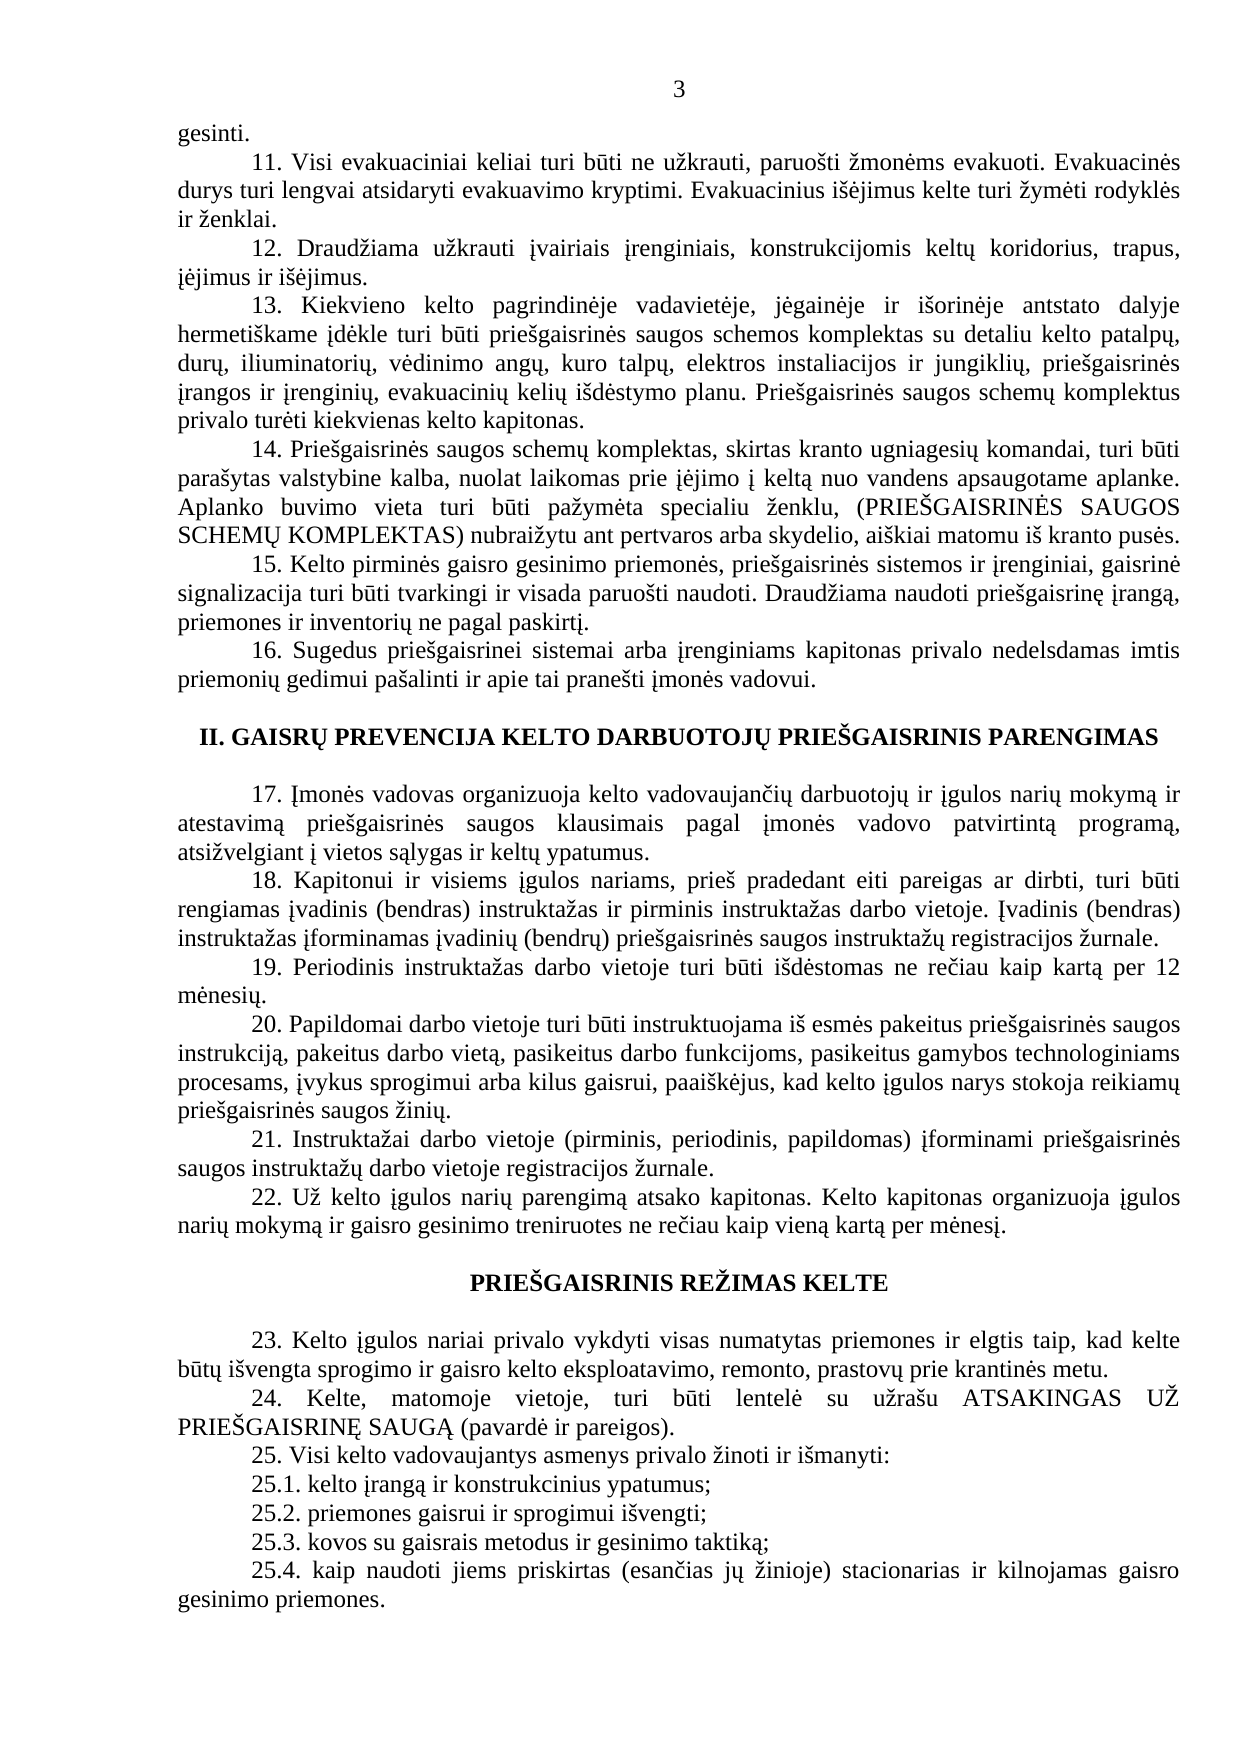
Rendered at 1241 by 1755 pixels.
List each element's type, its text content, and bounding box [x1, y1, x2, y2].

text 25. Visi kelto vadovaujantys asmenys privalo žinoti ir išmanyti: [177, 1441, 1181, 1469]
text gesinti. [177, 118, 1181, 147]
text 12. Draudžiama užkrauti įvairiais įrenginiais, konstrukcijomis keltų koridorius, trapus, įėjimus ir išėjimus. [177, 233, 1181, 291]
text 16. Sugedus priešgaisrinei sistemai arba įrenginiams kapitonas privalo nedelsdamas imtis priemonių gedimui pašalinti ir apie tai pranešti įmonės vadovui. [177, 636, 1181, 693]
text 25.3. kovos su gaisrais metodus ir gesinimo taktiką; [177, 1527, 1181, 1556]
text 13. Kiekvieno kelto pagrindinėje vadavietėje, jėgainėje ir išorinėje antstato dalyje hermetiškame įdėkle turi būti priešgaisrinės saugos schemos komplektas su detaliu kelto patalpų, durų, iliuminatorių, vėdinimo angų, kuro talpų, elektros instaliacijos ir jungiklių, priešgaisrinės įrangos ir įrenginių, evakuacinių kelių išdėstymo planu. Priešgaisrinės saugos schemų komplektus privalo turėti kiekvienas kelto kapitonas. [177, 291, 1181, 434]
text 17. Įmonės vadovas organizuoja kelto vadovaujančių darbuotojų ir įgulos narių mokymą ir atestavimą priešgaisrinės saugos klausimais pagal įmonės vadovo patvirtintą programą, atsižvelgiant į vietos sąlygas ir keltų ypatumus. [177, 779, 1181, 866]
text 25.1. kelto įrangą ir konstrukcinius ypatumus; [177, 1469, 1181, 1498]
text 20. Papildomai darbo vietoje turi būti instruktuojama iš esmės pakeitus priešgaisrinės saugos instrukciją, pakeitus darbo vietą, pasikeitus darbo funkcijoms, pasikeitus gamybos technologiniams procesams, įvykus sprogimui arba kilus gaisrui, paaiškėjus, kad kelto įgulos narys stokoja reikiamų priešgaisrinės saugos žinių. [177, 1009, 1181, 1124]
text II. GAISRŲ PREVENCIJA KELTO DARBUOTOJŲ PRIEŠGAISRINIS PARENGIMAS [177, 722, 1181, 751]
text 22. Už kelto įgulos narių parengimą atsako kapitonas. Kelto kapitonas organizuoja įgulos narių mokymą ir gaisro gesinimo treniruotes ne rečiau kaip vieną kartą per mėnesį. [177, 1182, 1181, 1239]
text 19. Periodinis instruktažas darbo vietoje turi būti išdėstomas ne rečiau kaip kartą per 12 mėnesių. [177, 952, 1181, 1009]
text 15. Kelto pirminės gaisro gesinimo priemonės, priešgaisrinės sistemos ir įrenginiai, gaisrinė signalizacija turi būti tvarkingi ir visada paruošti naudoti. Draudžiama naudoti priešgaisrinę įrangą, priemones ir inventorių ne pagal paskirtį. [177, 549, 1181, 636]
text 21. Instruktažai darbo vietoje (pirminis, periodinis, papildomas) įforminami priešgaisrinės saugos instruktažų darbo vietoje registracijos žurnale. [177, 1124, 1181, 1182]
text PRIEŠGAISRINIS REŽIMAS KELTE [177, 1268, 1181, 1297]
text 24. Kelte, matomoje vietoje, turi būti lentelė su užrašu ATSAKINGAS UŽ PRIEŠGAISRINĘ SAUGĄ (pavardė ir pareigos). [177, 1383, 1181, 1441]
text 25.4. kaip naudoti jiems priskirtas (esančias jų žinioje) stacionarias ir kilnojamas gaisro gesinimo priemones. [177, 1556, 1181, 1613]
text 14. Priešgaisrinės saugos schemų komplektas, skirtas kranto ugniagesių komandai, turi būti parašytas valstybine kalba, nuolat laikomas prie įėjimo į keltą nuo vandens apsaugotame aplanke. Aplanko buvimo vieta turi būti pažymėta specialiu ženklu, (PRIEŠGAISRINĖS SAUGOS SCHEMŲ KOMPLEKTAS) nubraižytu ant pertvaros arba skydelio, aiškiai matomu iš kranto pusės. [177, 434, 1181, 549]
text 11. Visi evakuaciniai keliai turi būti ne užkrauti, paruošti žmonėms evakuoti. Evakuacinės durys turi lengvai atsidaryti evakuavimo kryptimi. Evakuacinius išėjimus kelte turi žymėti rodyklės ir ženklai. [177, 147, 1181, 233]
text 25.2. priemones gaisrui ir sprogimui išvengti; [177, 1498, 1181, 1527]
text 18. Kapitonui ir visiems įgulos nariams, prieš pradedant eiti pareigas ar dirbti, turi būti rengiamas įvadinis (bendras) instruktažas ir pirminis instruktažas darbo vietoje. Įvadinis (bendras) instruktažas įforminamas įvadinių (bendrų) priešgaisrinės saugos instruktažų registracijos žurnale. [177, 866, 1181, 952]
text 23. Kelto įgulos nariai privalo vykdyti visas numatytas priemones ir elgtis taip, kad kelte būtų išvengta sprogimo ir gaisro kelto eksploatavimo, remonto, prastovų prie krantinės metu. [177, 1326, 1181, 1383]
